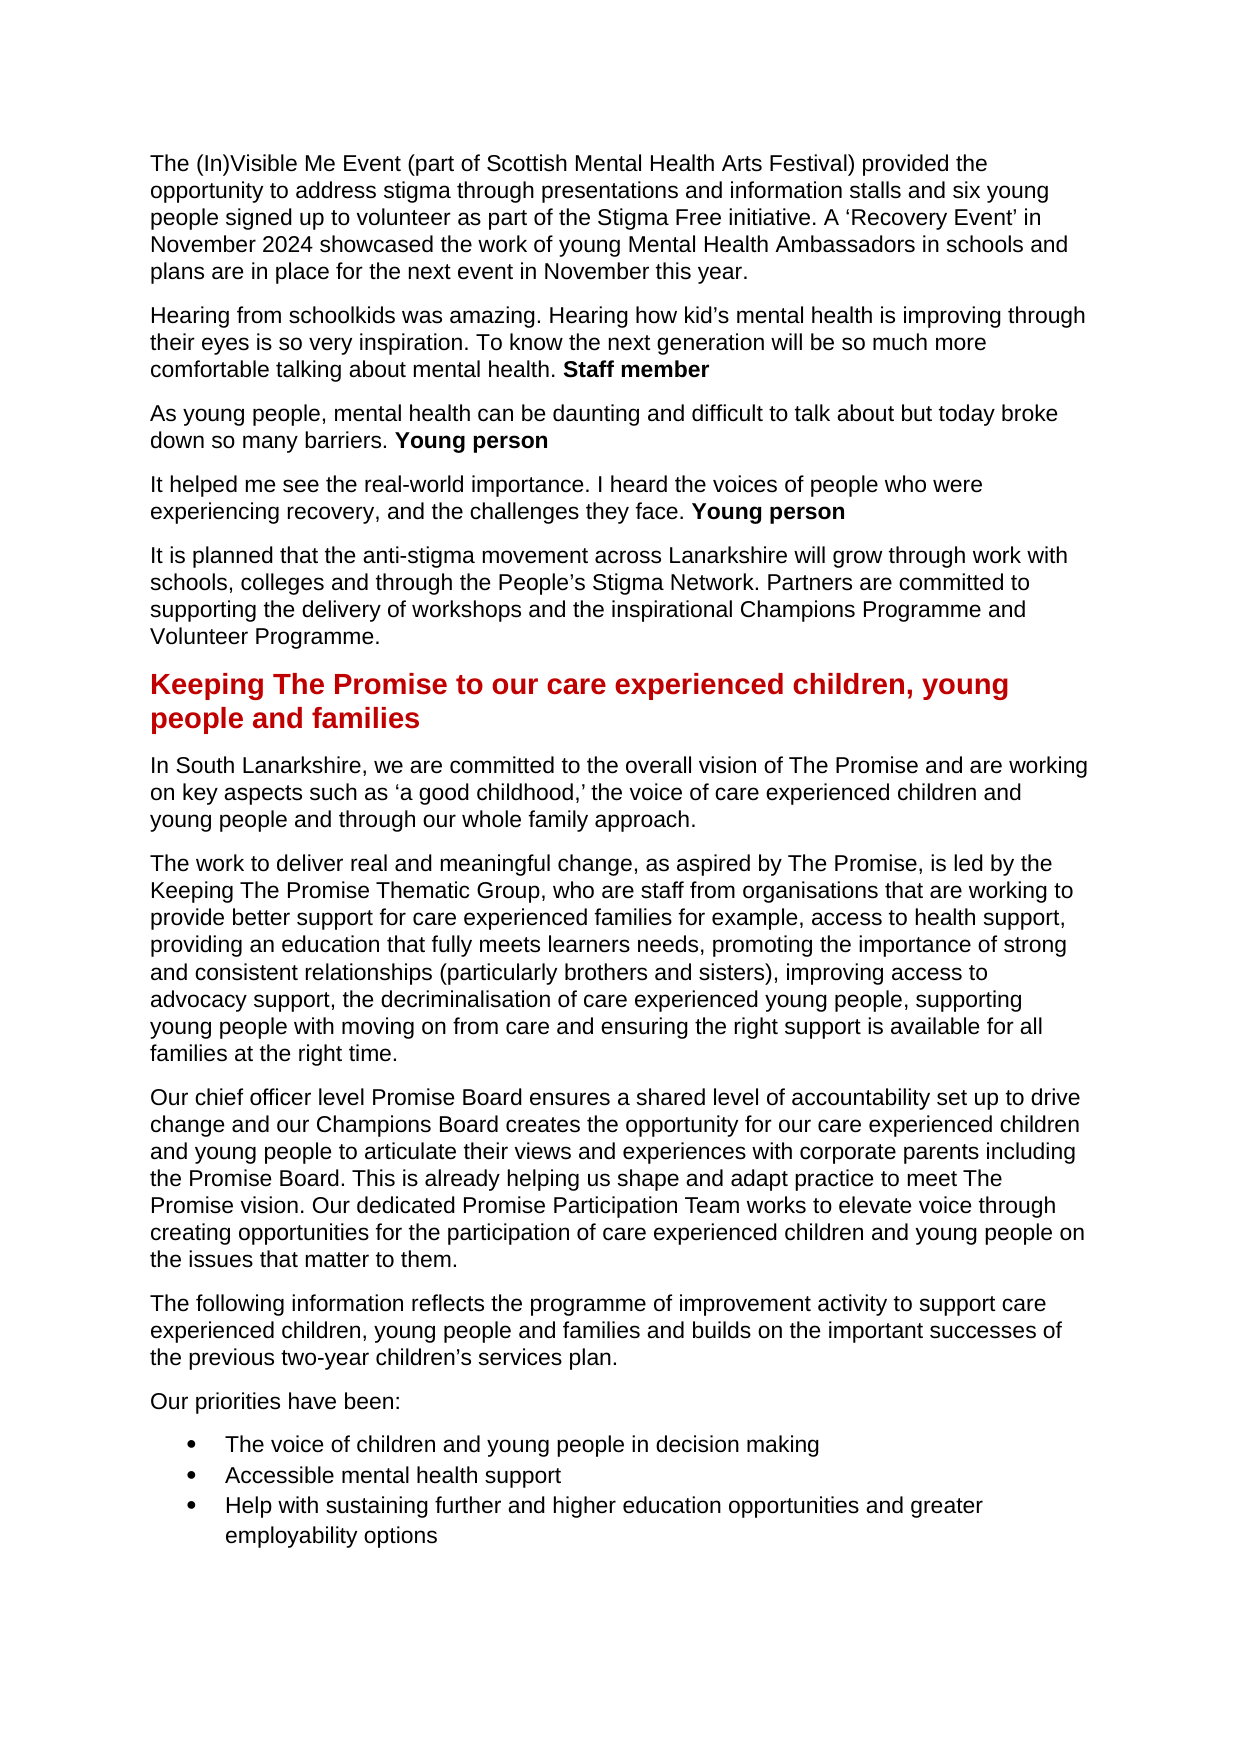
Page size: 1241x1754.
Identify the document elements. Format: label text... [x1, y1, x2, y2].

text The (In)Visible Me Event (part of Scottish Mental Health Arts Festival) provided the opportunity to address stigma through presentations and information stalls and six young people signed up to volunteer as part of the Stigma Free initiative. A ‘Recovery Event’ in November 2024 showcased the work of young Mental Health Ambassadors in schools and plans are in place for the next event in November this year. [150, 150, 1090, 285]
text As young people, mental health can be daunting and difficult to talk about but today broke down so many barriers. Young person [150, 400, 1090, 453]
text In South Lanarkshire, we are committed to the overall vision of The Promise and are working on key aspects such as ‘a good childhood,’ the voice of care experienced children and young people and through our whole family approach. [150, 752, 1090, 833]
text It is planned that the anti-stigma movement across Lanarkshire will grow through work with schools, colleges and through the People’s Stigma Network. Partners are committed to supporting the delivery of workshops and the inspirational Champions Programme and Volunteer Programme. [150, 542, 1090, 649]
text Our priorities have been: [150, 1388, 1090, 1414]
list The voice of children and young people in decision making [187, 1431, 1090, 1458]
text It helped me see the real-world importance. I heard the voices of people who were experiencing recovery, and the challenges they face. Young person [150, 471, 1090, 524]
list Accessible mental health support [187, 1462, 1090, 1488]
text The following information reflects the programme of improvement activity to support care experienced children, young people and families and builds on the important successes of the previous two-year children’s services plan. [150, 1290, 1090, 1370]
text The work to deliver real and meaningful change, as aspired by The Promise, is led by the Keeping The Promise Thematic Group, who are staff from organisations that are working to provide better support for care experienced families for example, access to health support, providing an education that fully meets learners needs, promoting the importance of strong and consistent relationships (particularly brothers and sisters), improving access to advocacy support, the decriminalisation of care experienced young people, supporting young people with moving on from care and ensuring the right support is available for all families at the right time. [150, 850, 1090, 1066]
text Keeping The Promise to our care experienced children, young people and families [150, 667, 1090, 735]
text Hearing from schoolkids was amazing. Hearing how kid’s mental health is improving through their eyes is so very inspiration. To know the next generation will be so much more comfortable talking about mental health. Staff member [150, 302, 1090, 383]
text Our chief officer level Promise Board ensures a shared level of accountability set up to drive change and our Champions Board creates the opportunity for our care experienced children and young people to articulate their views and experiences with corporate parents including the Promise Board. This is already helping us shape and adapt practice to meet The Promise vision. Our dedicated Promise Participation Team works to elevate voice through creating opportunities for the participation of care experienced children and young people on the issues that matter to them. [150, 1083, 1090, 1272]
list Help with sustaining further and higher education opportunities and greater employability options [187, 1492, 1090, 1548]
